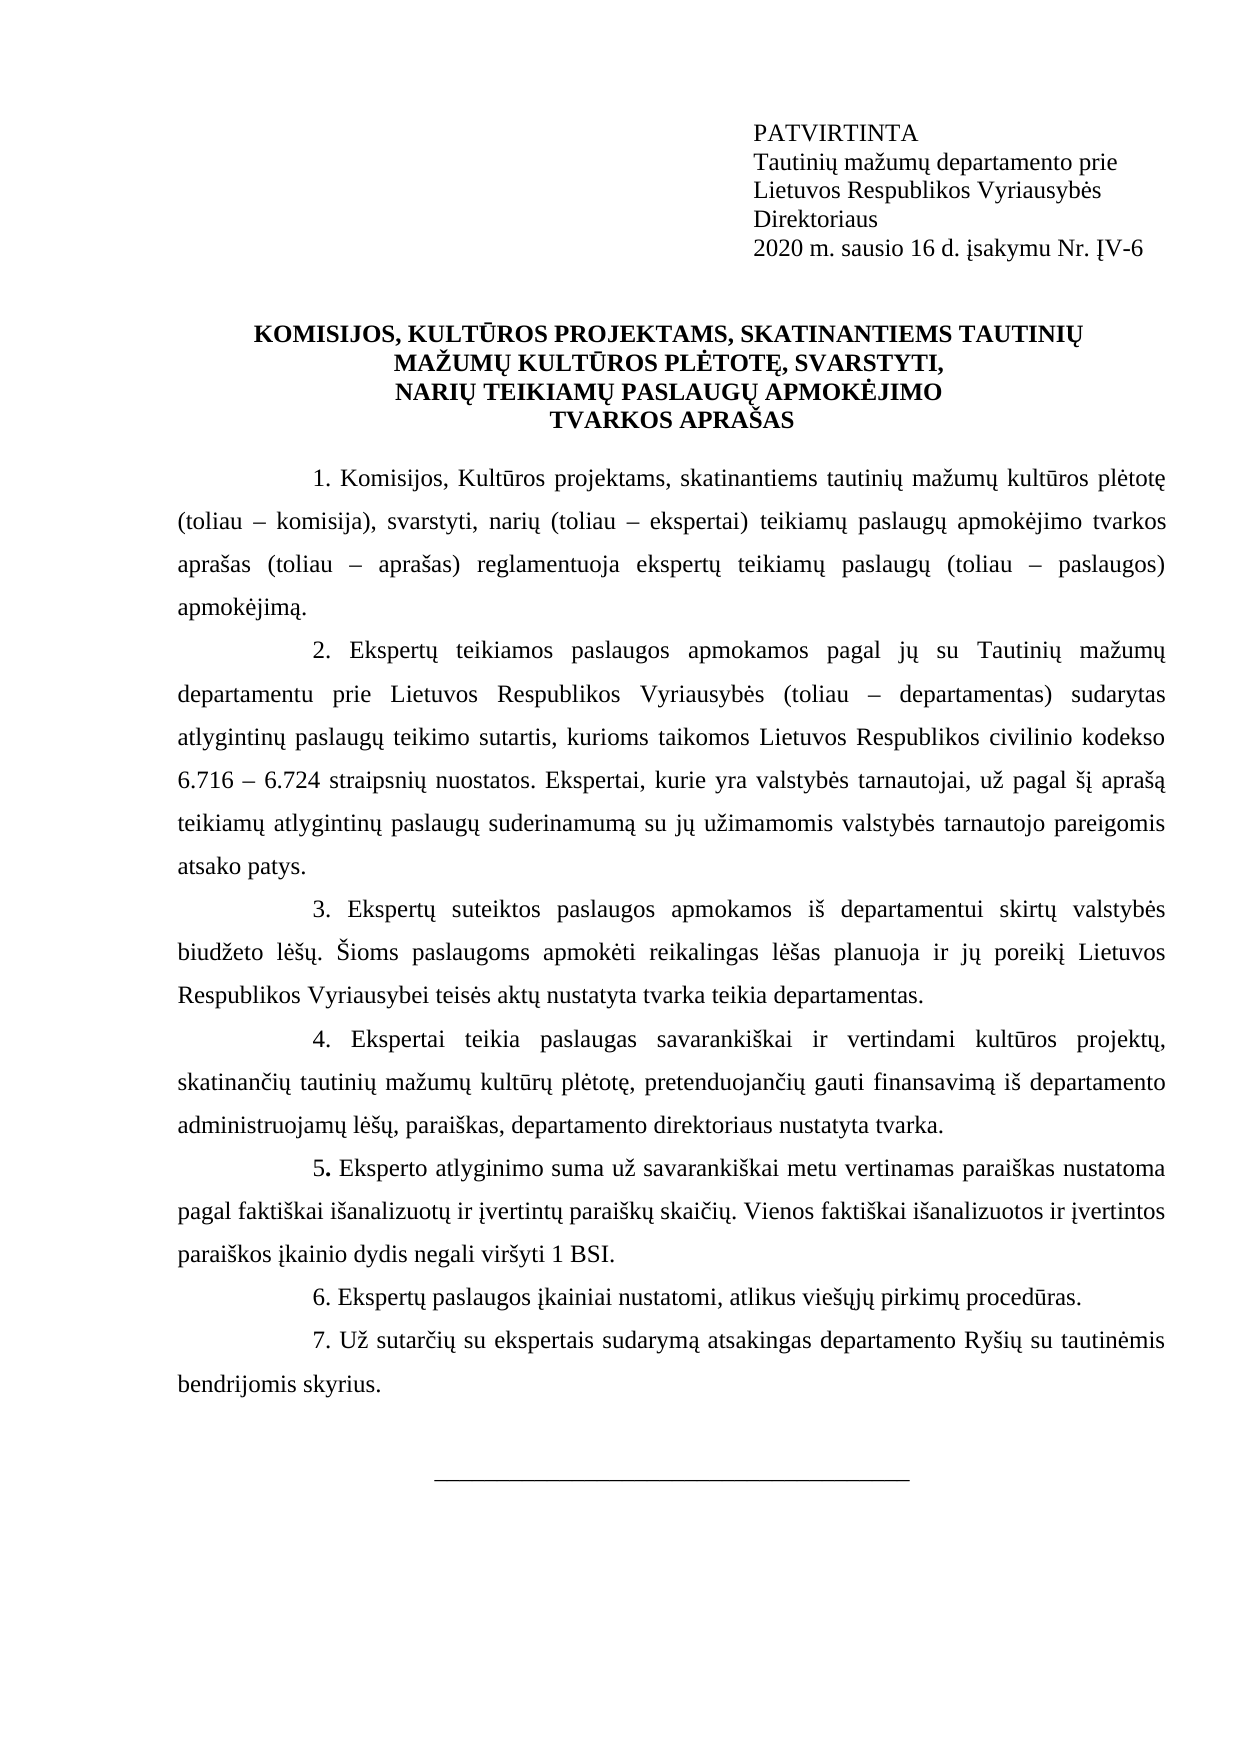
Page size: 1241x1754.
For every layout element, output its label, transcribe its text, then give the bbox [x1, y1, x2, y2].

text KOMISIJOS, KULTŪROS PROJEKTAMS, SKATINANTIEMS TAUTINIŲ [177, 319, 1167, 348]
text ______________________________________ [177, 1455, 1167, 1484]
text MAŽUMŲ KULTŪROS PLĖTOTĘ, SVARSTYTI, [177, 348, 1167, 377]
text 2. Ekspertų teikiamos paslaugos apmokamos pagal jų su Tautinių mažumų departamentu prie Lietuvos Respublikos Vyriausybės (toliau – departamentas) sudarytas atlygintinų paslaugų teikimo sutartis, kurioms taikomos Lietuvos Respublikos civilinio kodekso 6.716 – 6.724 straipsnių nuostatos. Ekspertai, kurie yra valstybės tarnautojai, už pagal šį aprašą teikiamų atlygintinų paslaugų suderinamumą su jų užimamomis valstybės tarnautojo pareigomis atsako patys. [177, 636, 1167, 880]
text 4. Ekspertai teikia paslaugas savarankiškai ir vertindami kultūros projektų, skatinančių tautinių mažumų kultūrų plėtotę, pretenduojančių gauti finansavimą iš departamento administruojamų lėšų, paraiškas, departamento direktoriaus nustatyta tvarka. [177, 1024, 1167, 1139]
text Lietuvos Respublikos Vyriausybės [753, 176, 1167, 204]
text 2020 m. sausio 16 d. įsakymu Nr. ĮV-6 [753, 233, 1167, 262]
text Direktoriaus [753, 204, 1167, 233]
text 1. Komisijos, Kultūros projektams, skatinantiems tautinių mažumų kultūros plėtotę (toliau – komisija), svarstyti, narių (toliau – ekspertai) teikiamų paslaugų apmokėjimo tvarkos aprašas (toliau – aprašas) reglamentuoja ekspertų teikiamų paslaugų (toliau – paslaugos) apmokėjimą. [177, 463, 1167, 621]
text NARIŲ TEIKIAMŲ PASLAUGŲ APMOKĖJIMO [177, 377, 1167, 406]
text 7. Už sutarčių su ekspertais sudarymą atsakingas departamento Ryšių su tautinėmis bendrijomis skyrius. [177, 1326, 1167, 1397]
text Tautinių mažumų departamento prie [753, 147, 1167, 176]
text 3. Ekspertų suteiktos paslaugos apmokamos iš departamentui skirtų valstybės biudžeto lėšų. Šioms paslaugoms apmokėti reikalingas lėšas planuoja ir jų poreikį Lietuvos Respublikos Vyriausybei teisės aktų nustatyta tvarka teikia departamentas. [177, 894, 1167, 1009]
text TVARKOS APRAŠAS [177, 406, 1167, 434]
text 6. Ekspertų paslaugos įkainiai nustatomi, atlikus viešųjų pirkimų procedūras. [177, 1282, 1167, 1311]
text PATVIRTINTA [753, 118, 1167, 147]
text 5. Eksperto atlyginimo suma už savarankiškai metu vertinamas paraiškas nustatoma pagal faktiškai išanalizuotų ir įvertintų paraiškų skaičių. Vienos faktiškai išanalizuotos ir įvertintos paraiškos įkainio dydis negali viršyti 1 BSI. [177, 1153, 1167, 1268]
